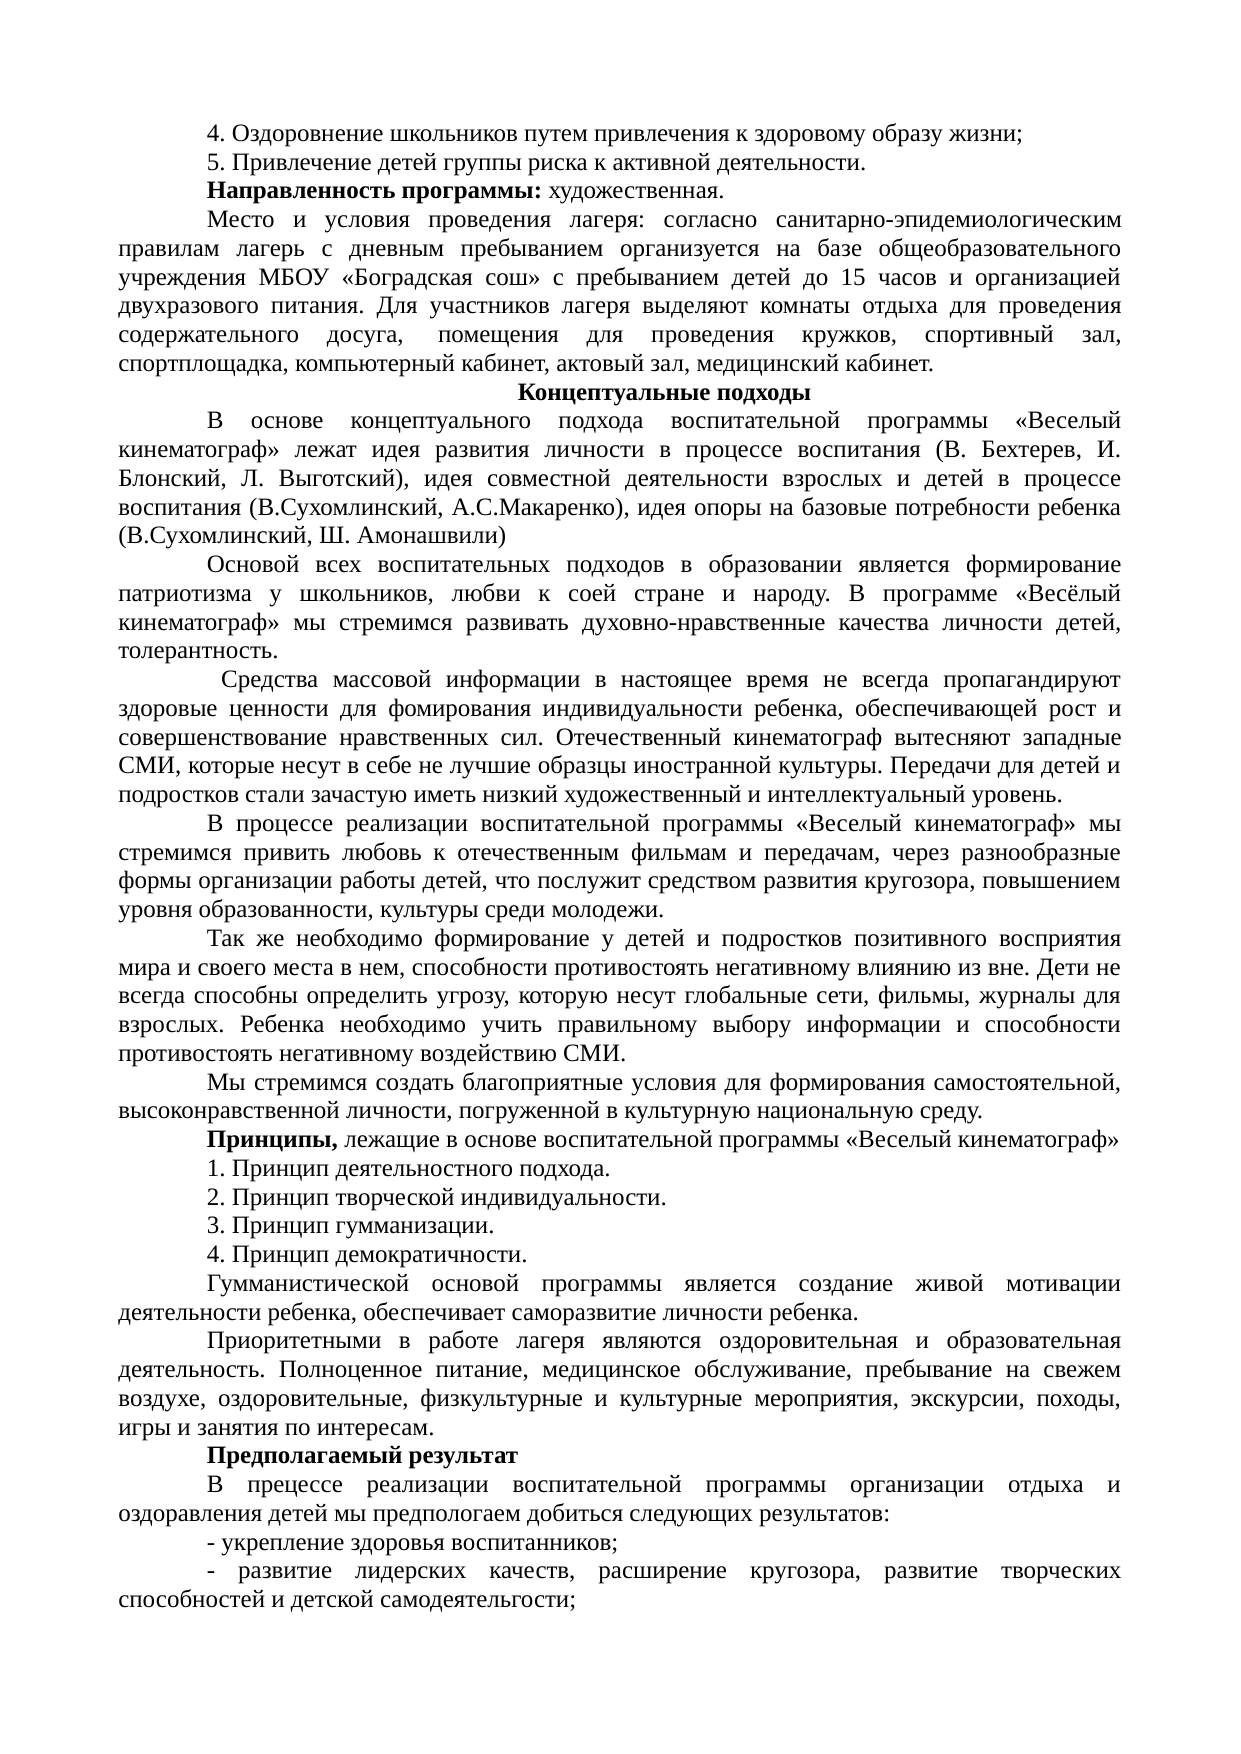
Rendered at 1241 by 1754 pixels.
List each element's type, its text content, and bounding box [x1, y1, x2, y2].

text Предполагаемый результат [118, 1441, 1122, 1469]
text Концептуальные подходы [118, 377, 1122, 406]
text - укрепление здоровья воспитанников; [118, 1527, 1122, 1556]
text 3. Принцип гумманизации. [118, 1211, 1122, 1239]
text В основе концептуального подхода воспитательной программы «Веселый кинематограф» лежат идея развития личности в процессе воспитания (В. Бехтерев, И. Блонский, Л. Выготский), идея совместной деятельности взрослых и детей в процессе воспитания (В.Сухомлинский, А.С.Макаренко), идея опоры на базовые потребности ребенка (В.Сухомлинский, Ш. Амонашвили) [118, 406, 1122, 549]
text Принципы, лежащие в основе воспитательной программы «Веселый кинематограф» [118, 1124, 1122, 1153]
text 4. Принцип демократичности. [118, 1239, 1122, 1268]
text 4. Оздоровнение школьников путем привлечения к здоровому образу жизни; [118, 118, 1122, 147]
text - развитие лидерских качеств, расширение кругозора, развитие творческих способностей и детской самодеятельгости; [118, 1556, 1122, 1613]
text Так же необходимо формирование у детей и подростков позитивного восприятия мира и своего места в нем, способности противостоять негативному влиянию из вне. Дети не всегда способны определить угрозу, которую несут глобальные сети, фильмы, журналы для взрослых. Ребенка необходимо учить правильному выбору информации и способности противостоять негативному воздействию СМИ. [118, 923, 1122, 1067]
text Средства массовой информации в настоящее время не всегда пропагандируют здоровые ценности для фомирования индивидуальности ребенка, обеспечивающей рост и совершенствование нравственных сил. Отечественный кинематограф вытесняют западные СМИ, которые несут в себе не лучшие образцы иностранной культуры. Передачи для детей и подростков стали зачастую иметь низкий художественный и интеллектуальный уровень. [118, 664, 1122, 808]
text В процессе реализации воспитательной программы «Веселый кинематограф» мы стремимся привить любовь к отечественным фильмам и передачам, через разнообразные формы организации работы детей, что послужит средством развития кругозора, повышением уровня образованности, культуры среди молодежи. [118, 808, 1122, 923]
text 1. Принцип деятельностного подхода. [118, 1153, 1122, 1182]
text Приоритетными в работе лагеря являются оздоровительная и образовательная деятельность. Полноценное питание, медицинское обслуживание, пребывание на свежем воздухе, оздоровительные, физкультурные и культурные мероприятия, экскурсии, походы, игры и занятия по интересам. [118, 1326, 1122, 1441]
text Направленность программы: художественная. [118, 176, 1122, 204]
text Гумманистической основой программы является создание живой мотивации деятельности ребенка, обеспечивает саморазвитие личности ребенка. [118, 1268, 1122, 1326]
text 2. Принцип творческой индивидуальности. [118, 1182, 1122, 1211]
text В прецессе реализации воспитательной программы организации отдыха и оздоравления детей мы предпологаем добиться следующих результатов: [118, 1469, 1122, 1527]
text 5. Привлечение детей группы риска к активной деятельности. [118, 147, 1122, 176]
text Мы стремимся создать благоприятные условия для формирования самостоятельной, высоконравственной личности, погруженной в культурную национальную среду. [118, 1067, 1122, 1124]
text Место и условия проведения лагеря: согласно санитарно-эпидемиологическим правилам лагерь с дневным пребыванием организуется на базе общеобразовательного учреждения МБОУ «Боградская сош» с пребыванием детей до 15 часов и организацией двухразового питания. Для участников лагеря выделяют комнаты отдыха для проведения содержательного досуга, помещения для проведения кружков, спортивный зал, спортплощадка, компьютерный кабинет, актовый зал, медицинский кабинет. [118, 204, 1122, 377]
text Основой всех воспитательных подходов в образовании является формирование патриотизма у школьников, любви к соей стране и народу. В программе «Весёлый кинематограф» мы стремимся развивать духовно-нравственные качества личности детей, толерантность. [118, 549, 1122, 664]
